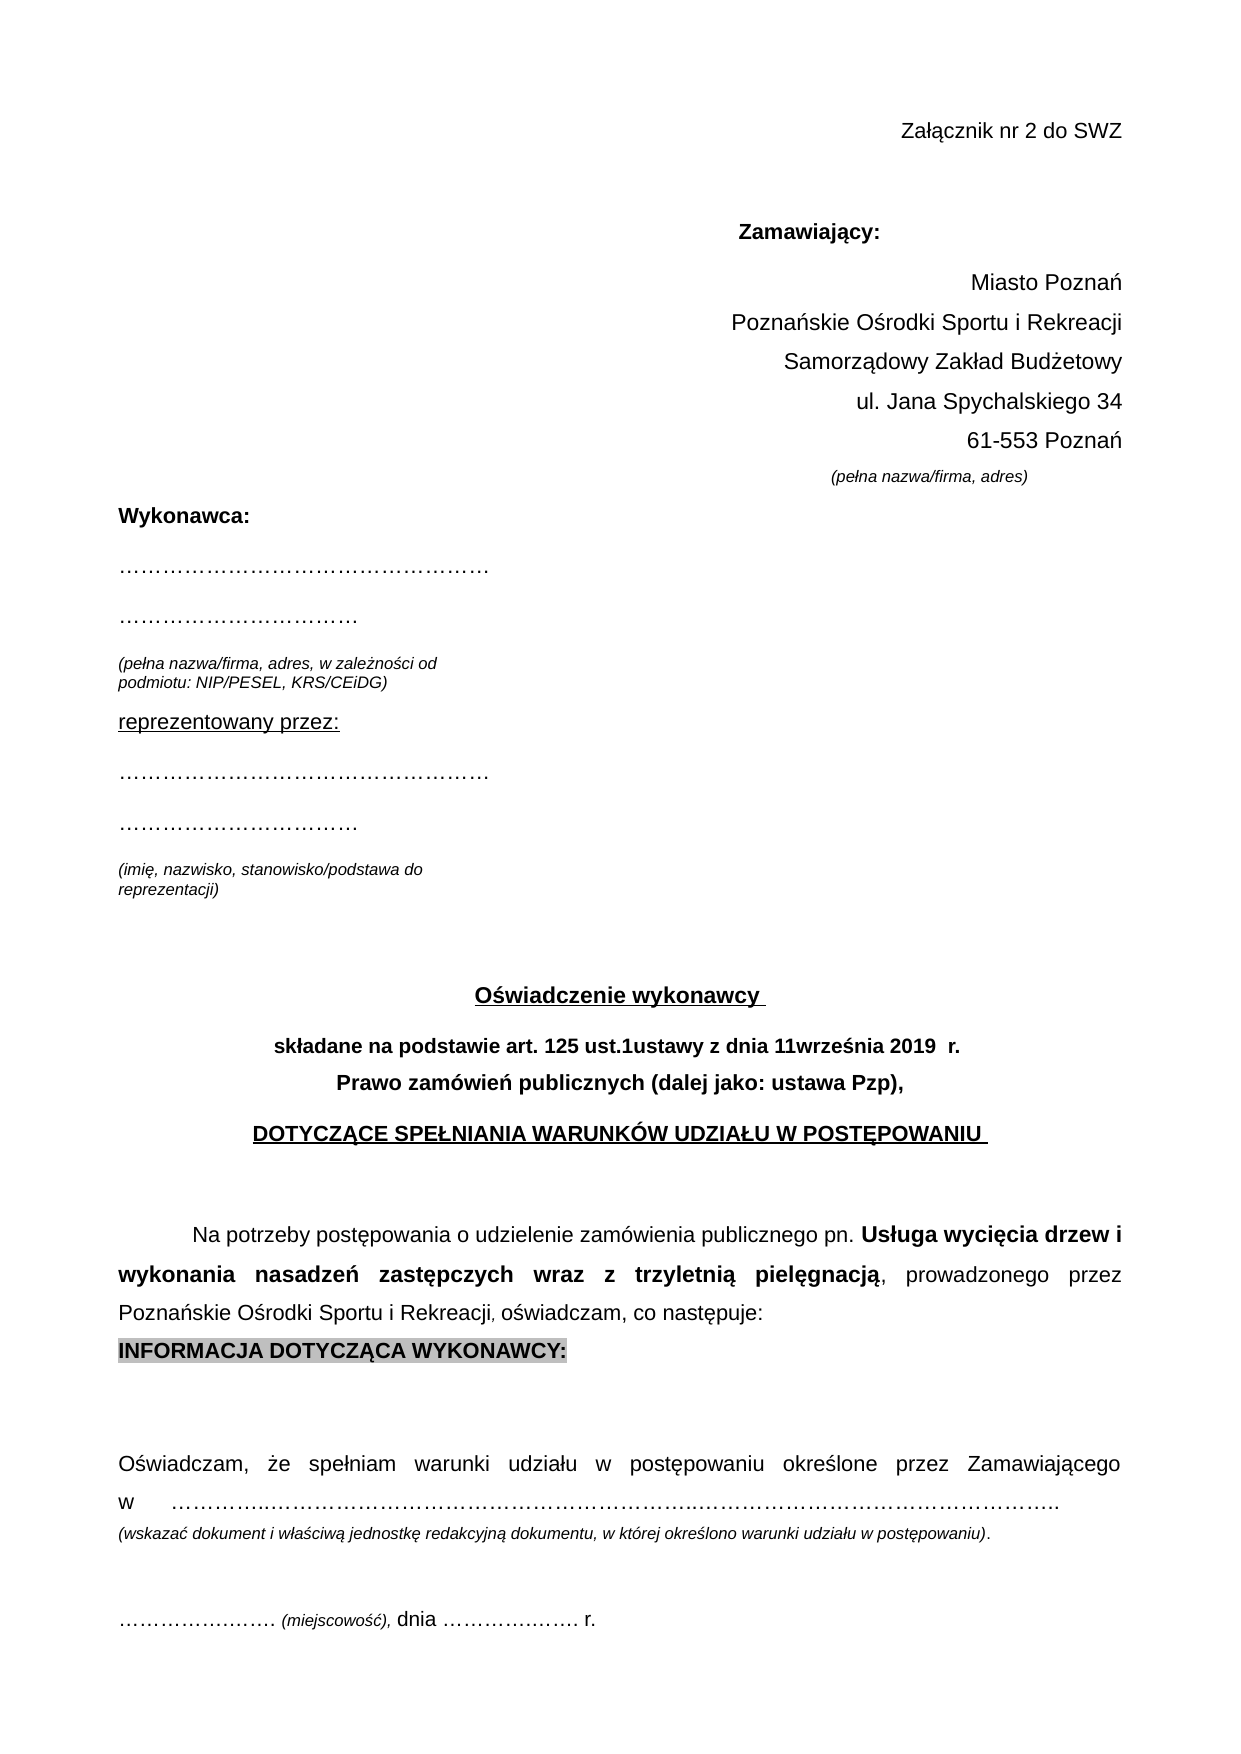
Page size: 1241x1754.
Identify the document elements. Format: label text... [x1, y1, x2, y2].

text DOTYCZĄCE SPEŁNIANIA WARUNKÓW UDZIAŁU W POSTĘPOWANIU [118, 1120, 1122, 1183]
text …………….……. (miejscowość), dnia ………….……. r. [118, 1607, 1122, 1631]
text (pełna nazwa/firma, adres) [738, 467, 1122, 486]
text Wykonawca: [118, 503, 1122, 528]
text Poznańskie Ośrodki Sportu i Rekreacji [118, 309, 1122, 335]
text 61-553 Poznań [118, 427, 1122, 454]
text reprezentowany przez: [118, 709, 1122, 734]
text ………………………………………………………………………… [118, 553, 502, 629]
text składane na podstawie art. 125 ust.1ustawy z dnia 11września 2019 r. [118, 1034, 1122, 1058]
text INFORMACJA DOTYCZĄCA WYKONAWCY: [118, 1337, 1122, 1363]
text Prawo zamówień publicznych (dalej jako: ustawa Pzp), [118, 1070, 1122, 1095]
text (pełna nazwa/firma, adres, w zależności od podmiotu: NIP/PESEL, KRS/CEiDG) [118, 654, 502, 692]
text Na potrzeby postępowania o udzielenie zamówienia publicznego pn. Usługa wycięcia drzew i wykonania nasadzeń zastępczych wraz z trzyletnią pielęgnacją, prowadzonego przez Poznańskie Ośrodki Sportu i Rekreacji, oświadczam, co następuje: [118, 1221, 1122, 1325]
text (imię, nazwisko, stanowisko/podstawa do reprezentacji) [118, 860, 502, 898]
text ul. Jana Spychalskiego 34 [118, 388, 1122, 414]
text Oświadczam, że spełniam warunki udziału w postępowaniu określone przez Zamawiającego w …………..…………………………………………………..………………………………………….. (wskazać dokument i właściwą jednostkę redakcyjną dokumentu, w której określono warunki udziału w postępowaniu). [118, 1451, 1122, 1543]
text Załącznik nr 2 do SWZ [118, 118, 1122, 143]
text Zamawiający: [664, 219, 1122, 244]
text Samorządowy Zakład Budżetowy [118, 348, 1122, 375]
text Oświadczenie wykonawcy [118, 982, 1122, 1008]
text ………………………………………………………………………… [118, 759, 502, 835]
text Miasto Poznań [118, 269, 1122, 296]
